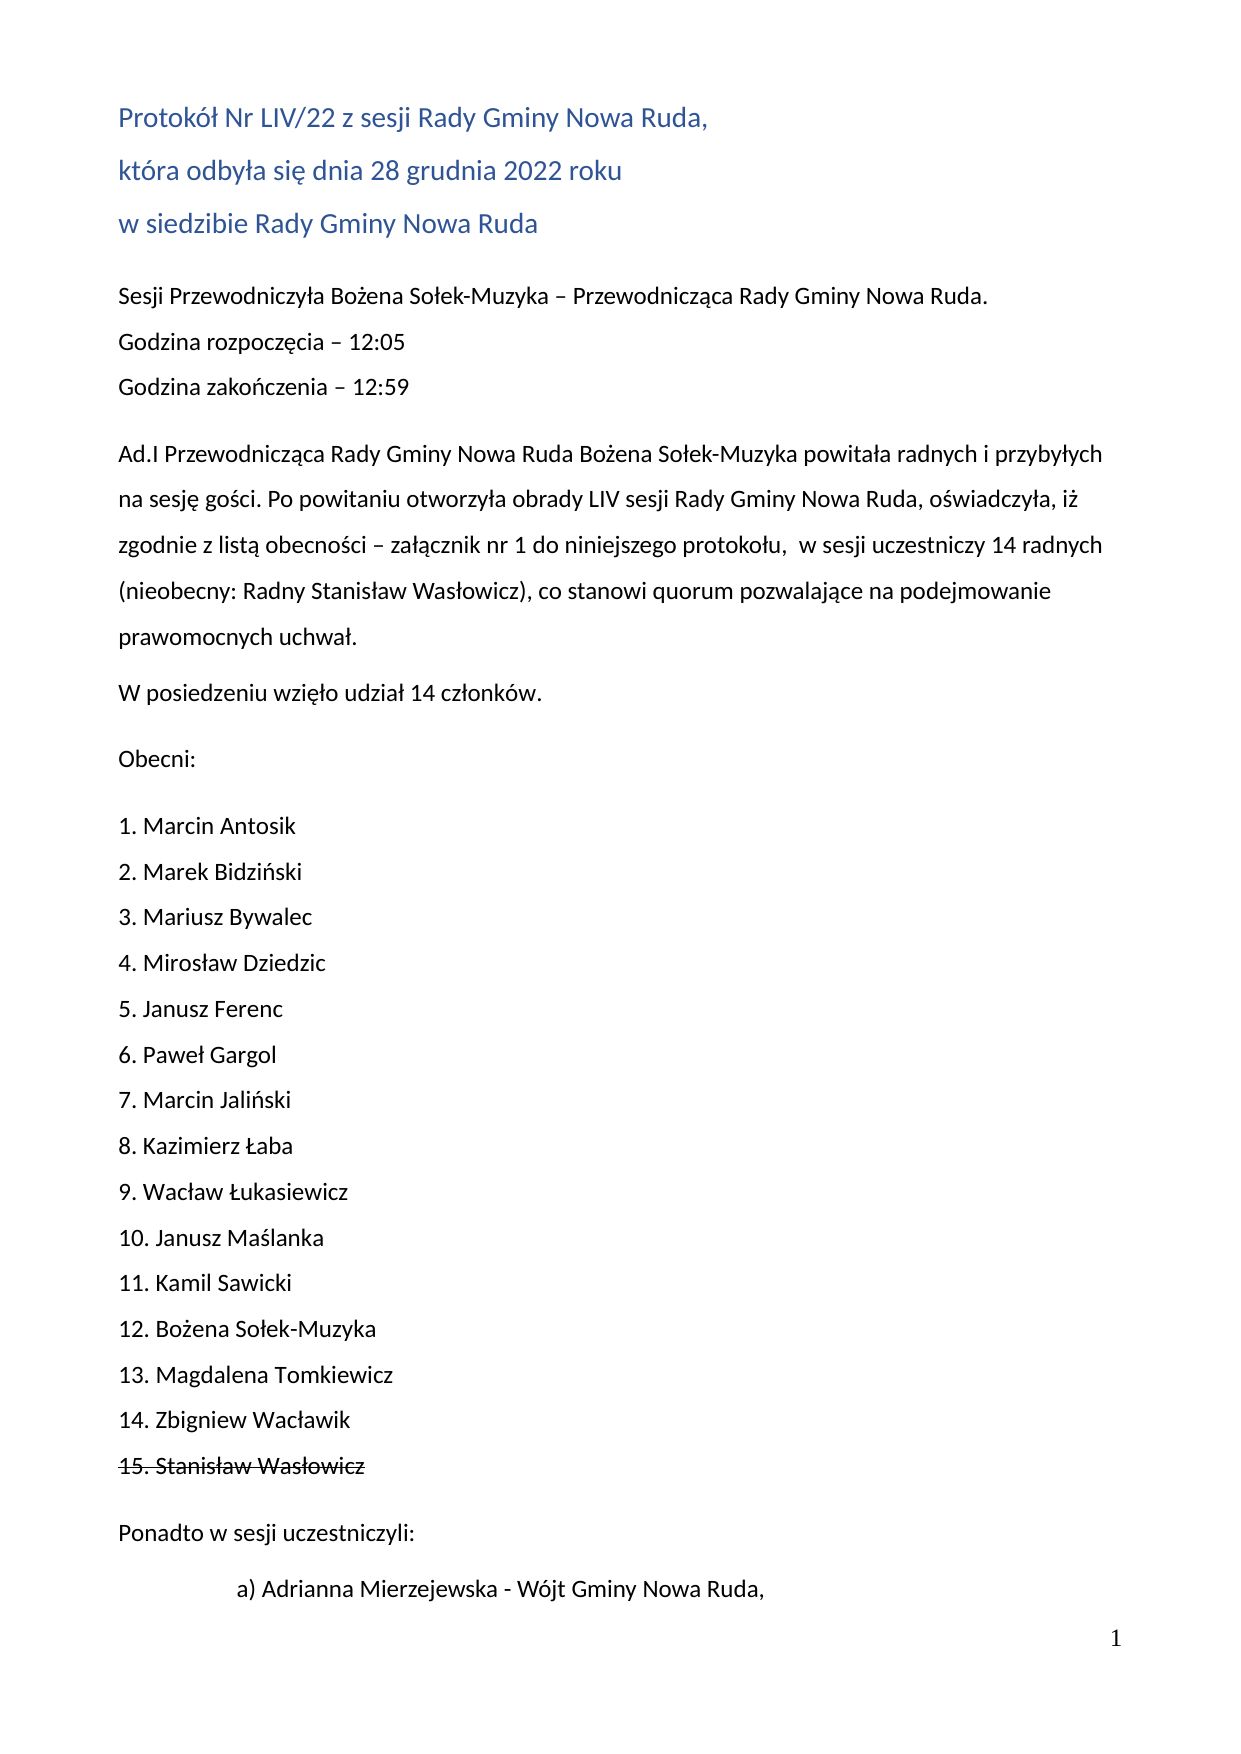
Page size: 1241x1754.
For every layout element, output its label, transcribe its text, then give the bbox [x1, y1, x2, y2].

subtitle Protokół Nr LIV/22 z sesji Rady Gminy Nowa Ruda, która odbyła się dnia 28 grudnia 2022 roku w siedzibie Rady Gminy Nowa Ruda [118, 99, 1122, 241]
text Ponadto w sesji uczestniczyli: [118, 1517, 1122, 1547]
text Godzina rozpoczęcia – 12:05 [118, 326, 1122, 356]
text 1. Marcin Antosik 2. Marek Bidziński 3. Mariusz Bywalec 4. Mirosław Dziedzic 5. Janusz Ferenc 6. Paweł Gargol 7. Marcin Jaliński 8. Kazimierz Łaba 9. Wacław Łukasiewicz 10. Janusz Maślanka 11. Kamil Sawicki 12. Bożena Sołek-Muzyka 13. Magdalena Tomkiewicz 14. Zbigniew Wacławik 15. Stanisław Wasłowicz [118, 810, 1122, 1481]
text Godzina zakończenia – 12:59 [118, 371, 1122, 402]
text Sesji Przewodniczyła Bożena Sołek-Muzyka – Przewodnicząca Rady Gminy Nowa Ruda. [118, 280, 1122, 310]
text Obecni: [118, 743, 1122, 774]
list Adrianna Mierzejewska - Wójt Gminy Nowa Ruda, [236, 1573, 1122, 1603]
list Przewodnicząca Rady Gminy Nowa Ruda Bożena Sołek-Muzyka powitała radnych i przybyłych na sesję gości. Po powitaniu otworzyła obrady LIV sesji Rady Gminy Nowa Ruda, oświadczyła, iż zgodnie z listą obecności – załącznik nr 1 do niniejszego protokołu, w sesji uczestniczy 14 radnych (nieobecny: Radny Stanisław Wasłowicz), co stanowi quorum pozwalające na podejmowanie prawomocnych uchwał. [118, 438, 1122, 651]
text W posiedzeniu wzięło udział 14 członków. [118, 677, 1122, 707]
